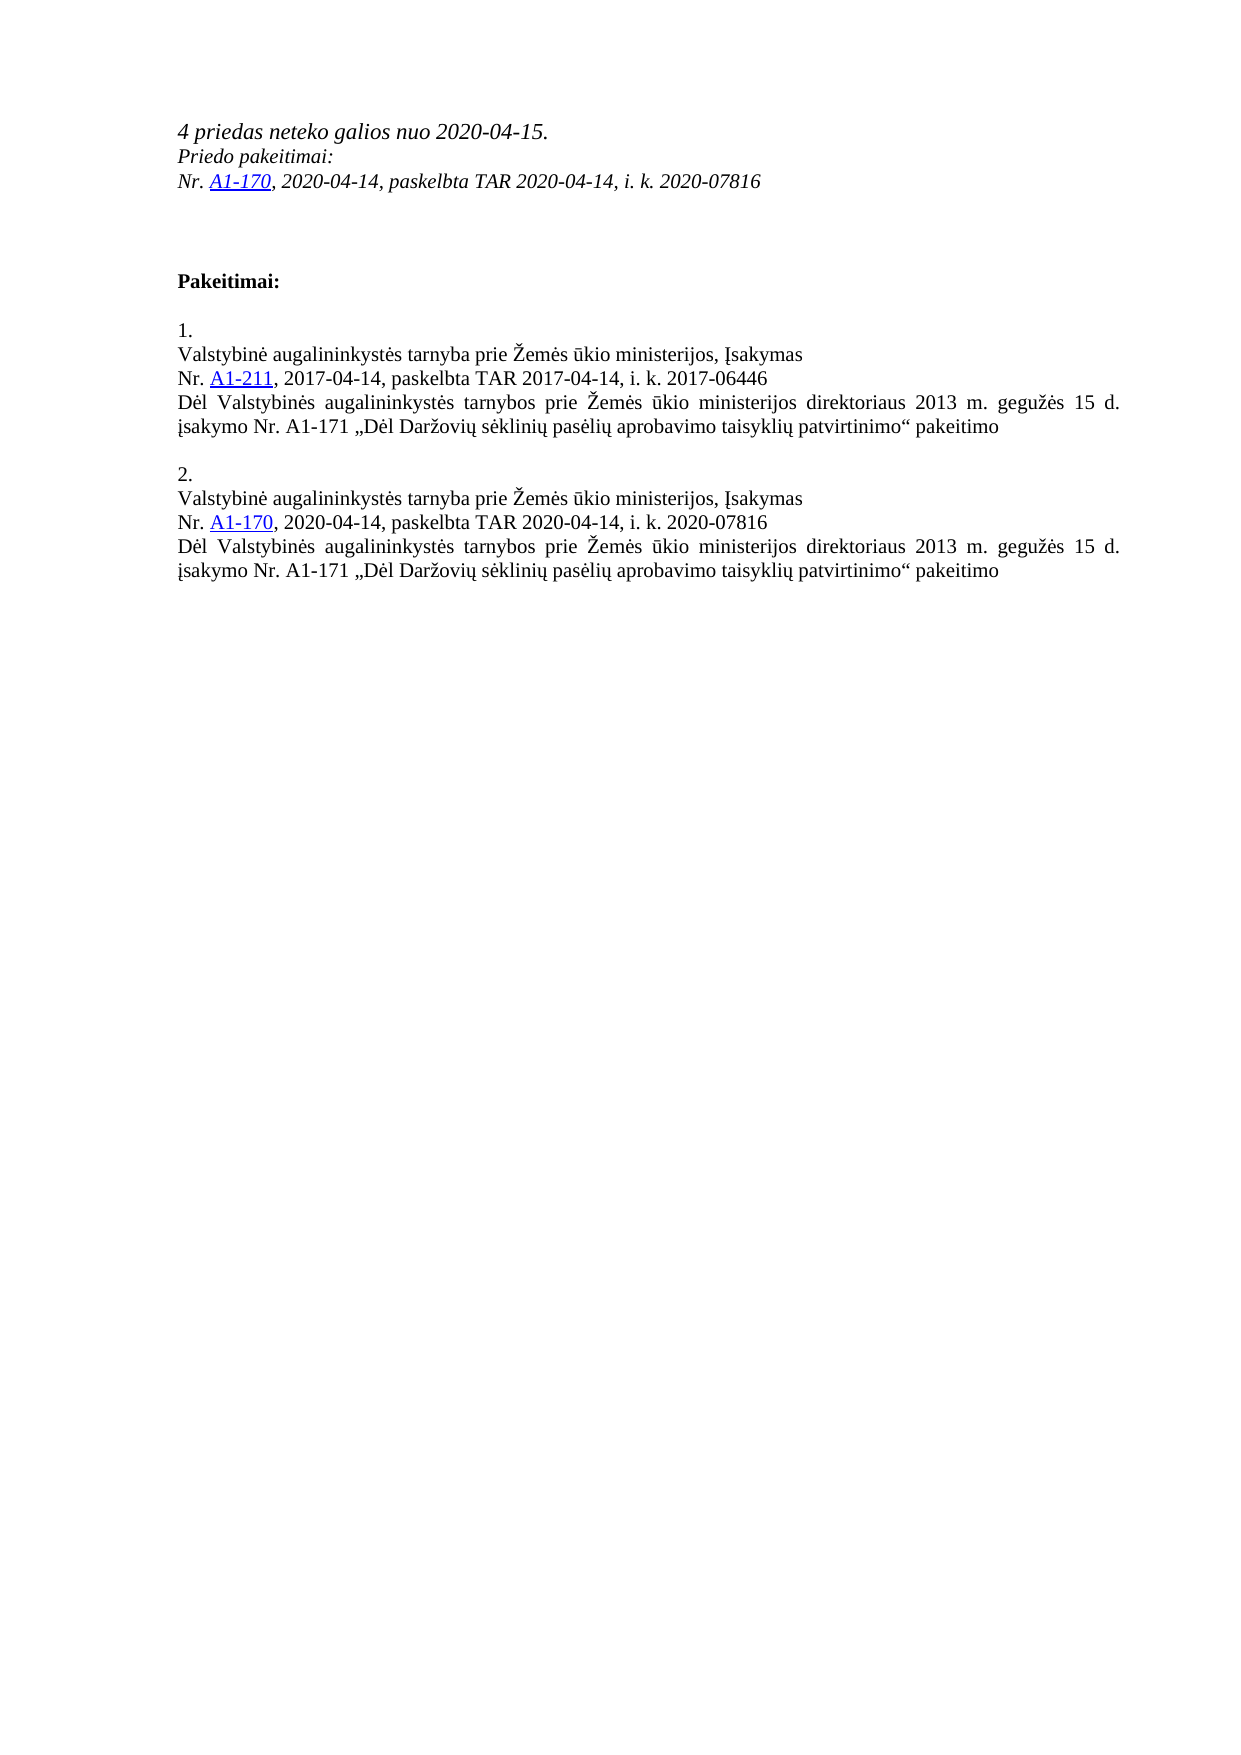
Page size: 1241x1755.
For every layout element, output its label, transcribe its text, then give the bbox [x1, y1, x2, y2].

text Nr. A1-211, 2017-04-14, paskelbta TAR 2017-04-14, i. k. 2017-06446 [177, 366, 1122, 390]
text Dėl Valstybinės augalininkystės tarnybos prie Žemės ūkio ministerijos direktoriaus 2013 m. gegužės 15 d. įsakymo Nr. A1-171 „Dėl Daržovių sėklinių pasėlių aprobavimo taisyklių patvirtinimo“ pakeitimo [177, 534, 1122, 582]
text 2. [177, 462, 1122, 486]
text Nr. A1-170, 2020-04-14, paskelbta TAR 2020-04-14, i. k. 2020-07816 [177, 510, 1122, 534]
text Nr. A1-170, 2020-04-14, paskelbta TAR 2020-04-14, i. k. 2020-07816 [177, 168, 1122, 193]
text Dėl Valstybinės augalininkystės tarnybos prie Žemės ūkio ministerijos direktoriaus 2013 m. gegužės 15 d. įsakymo Nr. A1-171 „Dėl Daržovių sėklinių pasėlių aprobavimo taisyklių patvirtinimo“ pakeitimo [177, 390, 1122, 438]
text Valstybinė augalininkystės tarnyba prie Žemės ūkio ministerijos, Įsakymas [177, 486, 1122, 510]
text Pakeitimai: [177, 269, 1122, 293]
text Priedo pakeitimai: [177, 144, 1122, 168]
text 4 priedas neteko galios nuo 2020-04-15. [177, 118, 1122, 144]
text Valstybinė augalininkystės tarnyba prie Žemės ūkio ministerijos, Įsakymas [177, 342, 1122, 366]
text 1. [177, 318, 1122, 342]
